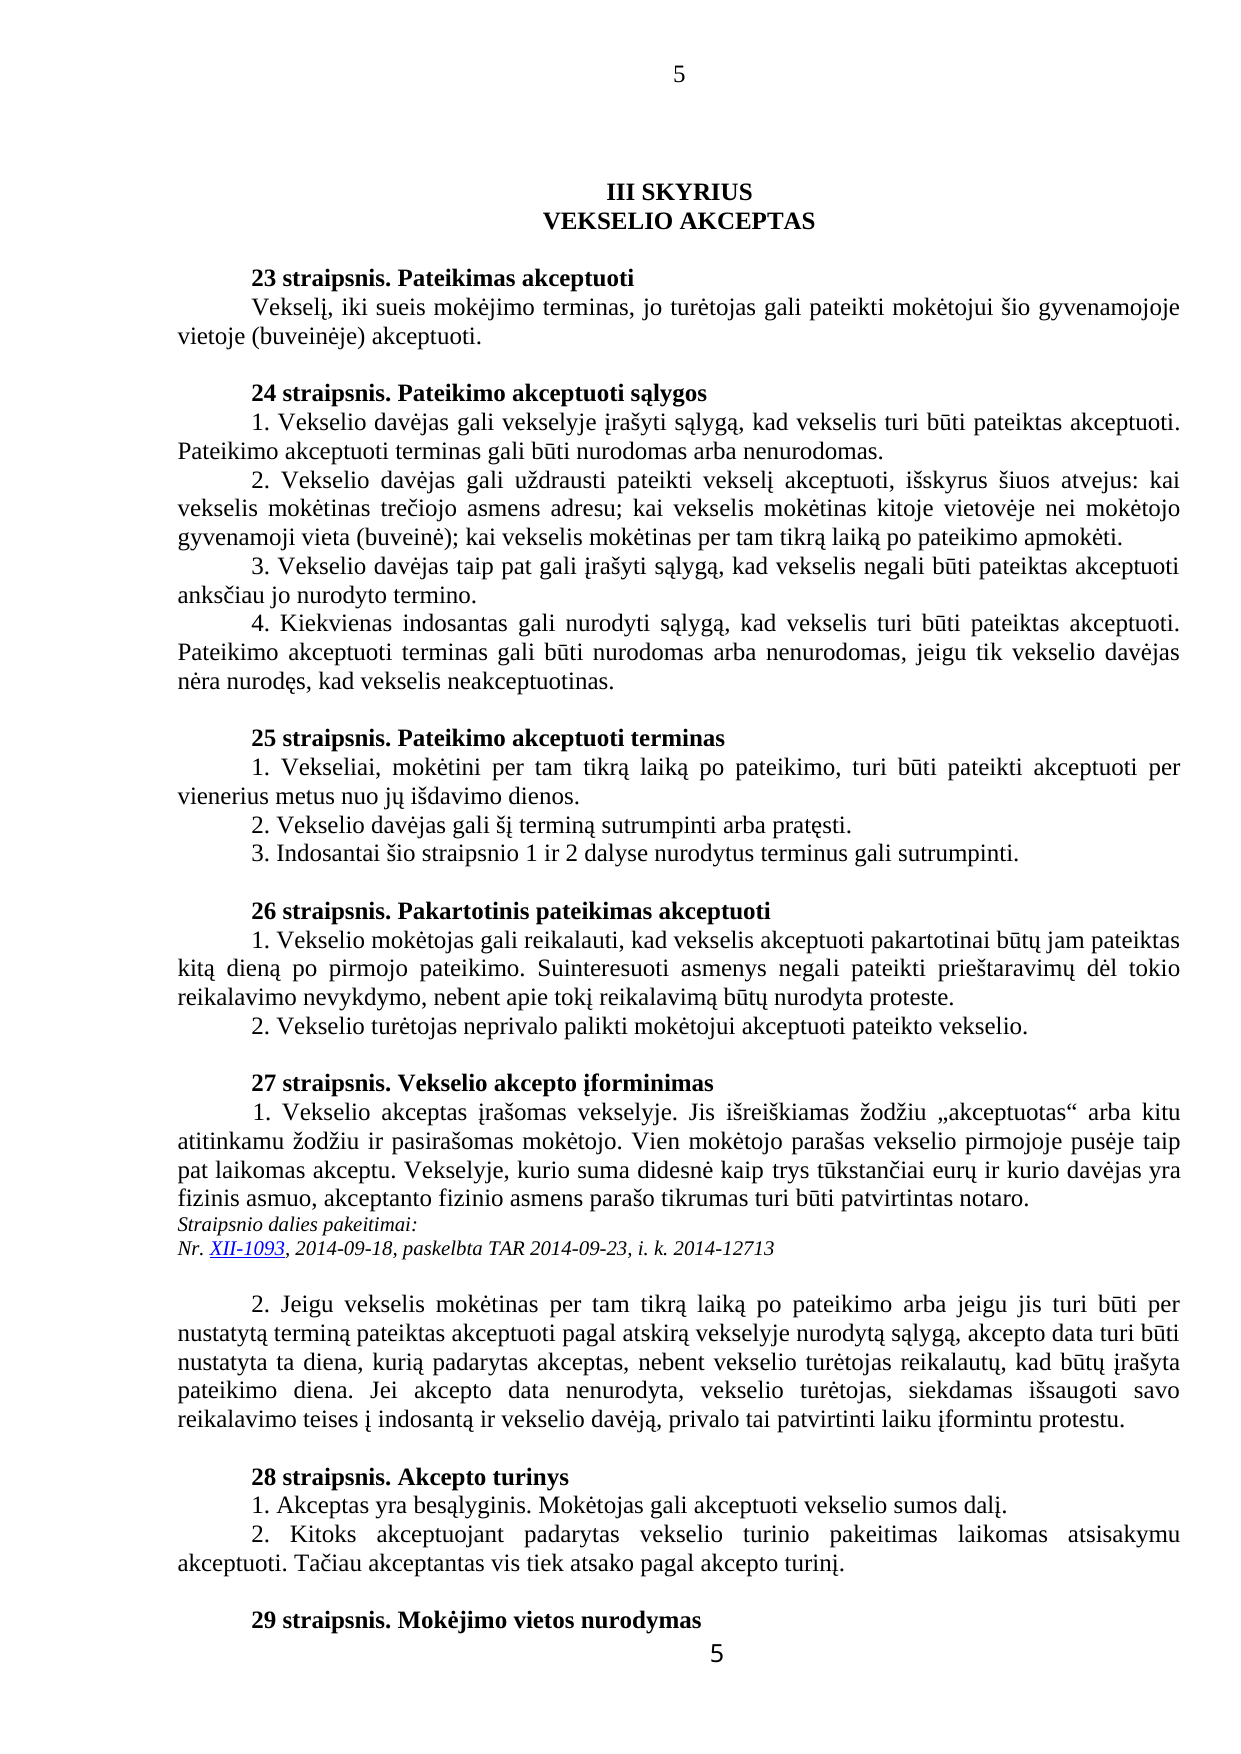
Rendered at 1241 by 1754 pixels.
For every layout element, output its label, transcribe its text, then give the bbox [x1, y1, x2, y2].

text 26 straipsnis. Pakartotinis pateikimas akceptuoti [177, 896, 1181, 925]
text 1. Akceptas yra besąlyginis. Mokėtojas gali akceptuoti vekselio sumos dalį. [177, 1490, 1181, 1519]
text 24 straipsnis. Pateikimo akceptuoti sąlygos [177, 378, 1181, 407]
text 2. Vekselio davėjas gali šį terminą sutrumpinti arba pratęsti. [177, 810, 1181, 838]
text 2. Kitoks akceptuojant padarytas vekselio turinio pakeitimas laikomas atsisakymu akceptuoti. Tačiau akceptantas vis tiek atsako pagal akcepto turinį. [177, 1519, 1181, 1577]
text 23 straipsnis. Pateikimas akceptuoti [177, 263, 1181, 292]
text Vekselį, iki sueis mokėjimo terminas, jo turėtojas gali pateikti mokėtojui šio gyvenamojoje vietoje (buveinėje) akceptuoti. [177, 292, 1181, 350]
text III SKYRIUS [177, 177, 1181, 206]
text VEKSELIO AKCEPTAS [177, 206, 1181, 235]
text 25 straipsnis. Pateikimo akceptuoti terminas [177, 723, 1181, 752]
text 3. Vekselio davėjas taip pat gali įrašyti sąlygą, kad vekselis negali būti pateiktas akceptuoti anksčiau jo nurodyto termino. [177, 551, 1181, 608]
text 3. Indosantai šio straipsnio 1 ir 2 dalyse nurodytus terminus gali sutrumpinti. [177, 838, 1181, 867]
text 28 straipsnis. Akcepto turinys [177, 1462, 1181, 1490]
text 1. Vekselio akceptas įrašomas vekselyje. Jis išreiškiamas žodžiu „akceptuotas“ arba kitu atitinkamu žodžiu ir pasirašomas mokėtojo. Vien mokėtojo parašas vekselio pirmojoje pusėje taip pat laikomas akceptu. Vekselyje, kurio suma didesnė kaip trys tūkstančiai eurų ir kurio davėjas yra fizinis asmuo, akceptanto fizinio asmens parašo tikrumas turi būti patvirtintas notaro. [177, 1097, 1181, 1212]
text 4. Kiekvienas indosantas gali nurodyti sąlygą, kad vekselis turi būti pateiktas akceptuoti. Pateikimo akceptuoti terminas gali būti nurodomas arba nenurodomas, jeigu tik vekselio davėjas nėra nurodęs, kad vekselis neakceptuotinas. [177, 608, 1181, 695]
text Straipsnio dalies pakeitimai: [177, 1212, 1181, 1236]
text 2. Vekselio turėtojas neprivalo palikti mokėtojui akceptuoti pateikto vekselio. [177, 1011, 1181, 1040]
text 27 straipsnis. Vekselio akcepto įforminimas [177, 1068, 1181, 1097]
text Nr. XII-1093, 2014-09-18, paskelbta TAR 2014-09-23, i. k. 2014-12713 [177, 1236, 1181, 1260]
text 2. Vekselio davėjas gali uždrausti pateikti vekselį akceptuoti, išskyrus šiuos atvejus: kai vekselis mokėtinas trečiojo asmens adresu; kai vekselis mokėtinas kitoje vietovėje nei mokėtojo gyvenamoji vieta (buveinė); kai vekselis mokėtinas per tam tikrą laiką po pateikimo apmokėti. [177, 465, 1181, 551]
text 1. Vekselio davėjas gali vekselyje įrašyti sąlygą, kad vekselis turi būti pateiktas akceptuoti. Pateikimo akceptuoti terminas gali būti nurodomas arba nenurodomas. [177, 407, 1181, 465]
text 2. Jeigu vekselis mokėtinas per tam tikrą laiką po pateikimo arba jeigu jis turi būti per nustatytą terminą pateiktas akceptuoti pagal atskirą vekselyje nurodytą sąlygą, akcepto data turi būti nustatyta ta diena, kurią padarytas akceptas, nebent vekselio turėtojas reikalautų, kad būtų įrašyta pateikimo diena. Jei akcepto data nenurodyta, vekselio turėtojas, siekdamas išsaugoti savo reikalavimo teises į indosantą ir vekselio davėją, privalo tai patvirtinti laiku įformintu protestu. [177, 1289, 1181, 1433]
text 1. Vekseliai, mokėtini per tam tikrą laiką po pateikimo, turi būti pateikti akceptuoti per vienerius metus nuo jų išdavimo dienos. [177, 752, 1181, 810]
text 1. Vekselio mokėtojas gali reikalauti, kad vekselis akceptuoti pakartotinai būtų jam pateiktas kitą dieną po pirmojo pateikimo. Suinteresuoti asmenys negali pateikti prieštaravimų dėl tokio reikalavimo nevykdymo, nebent apie tokį reikalavimą būtų nurodyta proteste. [177, 925, 1181, 1011]
text 29 straipsnis. Mokėjimo vietos nurodymas [177, 1605, 1181, 1634]
